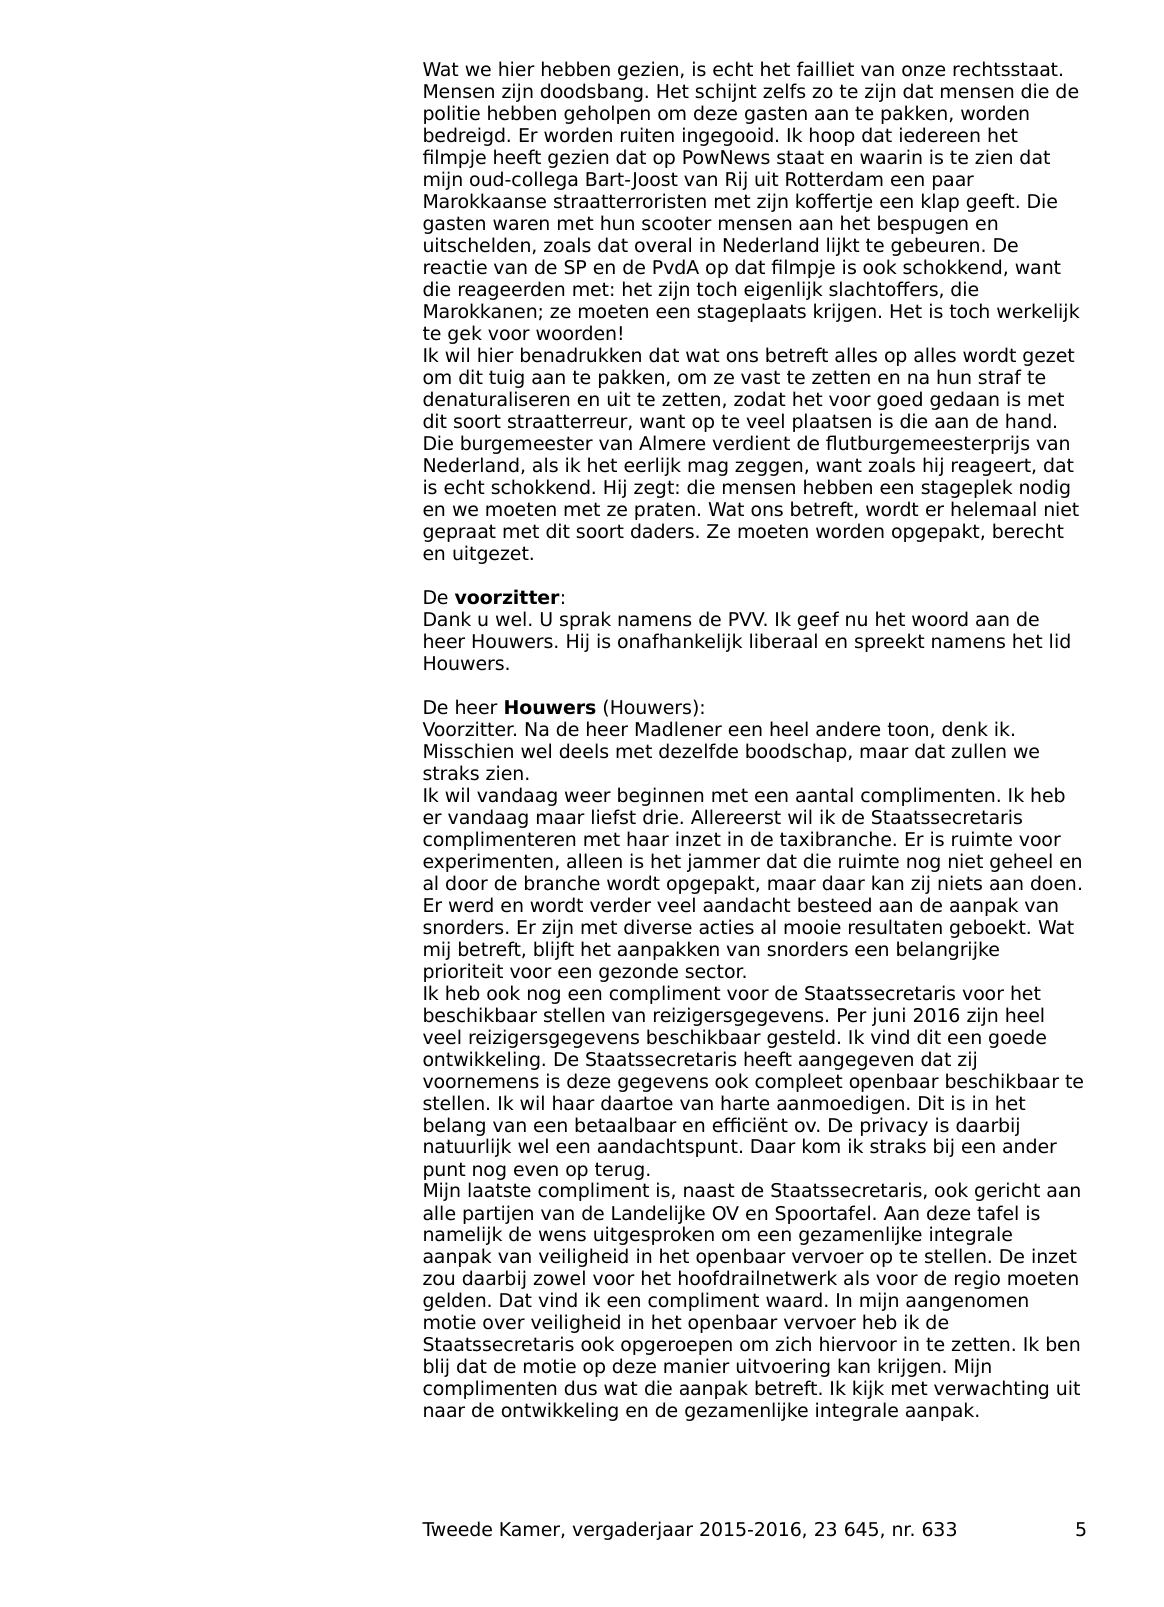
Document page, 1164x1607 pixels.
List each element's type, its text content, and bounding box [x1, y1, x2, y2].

text Mijn laatste compliment is, naast de Staatssecretaris, ook gericht aan alle partijen van de Landelijke OV en Spoortafel. Aan deze tafel is namelijk de wens uitgesproken om een gezamenlijke integrale aanpak van veiligheid in het openbaar vervoer op te stellen. De inzet zou daarbij zowel voor het hoofdrailnetwerk als voor de regio moeten gelden. Dat vind ik een compliment waard. In mijn aangenomen motie over veiligheid in het openbaar vervoer heb ik de Staatssecretaris ook opgeroepen om zich hiervoor in te zetten. Ik ben blij dat de motie op deze manier uitvoering kan krijgen. Mijn complimenten dus wat die aanpak betreft. Ik kijk met verwachting uit naar de ontwikkeling en de gezamenlijke integrale aanpak. [422, 1180, 1087, 1422]
text Voorzitter. Na de heer Madlener een heel andere toon, denk ik. Misschien wel deels met dezelfde boodschap, maar dat zullen we straks zien. [422, 719, 1087, 785]
text Ik heb ook nog een compliment voor de Staatssecretaris voor het beschikbaar stellen van reizigersgegevens. Per juni 2016 zijn heel veel reizigersgegevens beschikbaar gesteld. Ik vind dit een goede ontwikkeling. De Staatssecretaris heeft aangegeven dat zij voornemens is deze gegevens ook compleet openbaar beschikbaar te stellen. Ik wil haar daartoe van harte aanmoedigen. Dit is in het belang van een betaalbaar en efficiënt ov. De privacy is daarbij natuurlijk wel een aandachtspunt. Daar kom ik straks bij een ander punt nog even op terug. [422, 983, 1087, 1180]
text Dank u wel. U sprak namens de PVV. Ik geef nu het woord aan de heer Houwers. Hij is onafhankelijk liberaal en spreekt namens het lid Houwers. [422, 609, 1087, 675]
text Wat we hier hebben gezien, is echt het failliet van onze rechtsstaat. Mensen zijn doodsbang. Het schijnt zelfs zo te zijn dat mensen die de politie hebben geholpen om deze gasten aan te pakken, worden bedreigd. Er worden ruiten ingegooid. Ik hoop dat iedereen het filmpje heeft gezien dat op PowNews staat en waarin is te zien dat mijn oud-collega Bart-Joost van Rij uit Rotterdam een paar Marokkaanse straatterroristen met zijn koffertje een klap geeft. Die gasten waren met hun scooter mensen aan het bespugen en uitschelden, zoals dat overal in Nederland lijkt te gebeuren. De reactie van de SP en de PvdA op dat filmpje is ook schokkend, want die reageerden met: het zijn toch eigenlijk slachtoffers, die Marokkanen; ze moeten een stageplaats krijgen. Het is toch werkelijk te gek voor woorden! [422, 59, 1087, 345]
text De voorzitter: [422, 587, 1087, 609]
text De heer Houwers (Houwers): [422, 697, 1087, 719]
text Ik wil hier benadrukken dat wat ons betreft alles op alles wordt gezet om dit tuig aan te pakken, om ze vast te zetten en na hun straf te denaturaliseren en uit te zetten, zodat het voor goed gedaan is met dit soort straatterreur, want op te veel plaatsen is die aan de hand. Die burgemeester van Almere verdient de flutburgemeesterprijs van Nederland, als ik het eerlijk mag zeggen, want zoals hij reageert, dat is echt schokkend. Hij zegt: die mensen hebben een stageplek nodig en we moeten met ze praten. Wat ons betreft, wordt er helemaal niet gepraat met dit soort daders. Ze moeten worden opgepakt, berecht en uitgezet. [422, 345, 1087, 564]
text Ik wil vandaag weer beginnen met een aantal complimenten. Ik heb er vandaag maar liefst drie. Allereerst wil ik de Staatssecretaris complimenteren met haar inzet in de taxibranche. Er is ruimte voor experimenten, alleen is het jammer dat die ruimte nog niet geheel en al door de branche wordt opgepakt, maar daar kan zij niets aan doen. Er werd en wordt verder veel aandacht besteed aan de aanpak van snorders. Er zijn met diverse acties al mooie resultaten geboekt. Wat mij betreft, blijft het aanpakken van snorders een belangrijke prioriteit voor een gezonde sector. [422, 785, 1087, 983]
